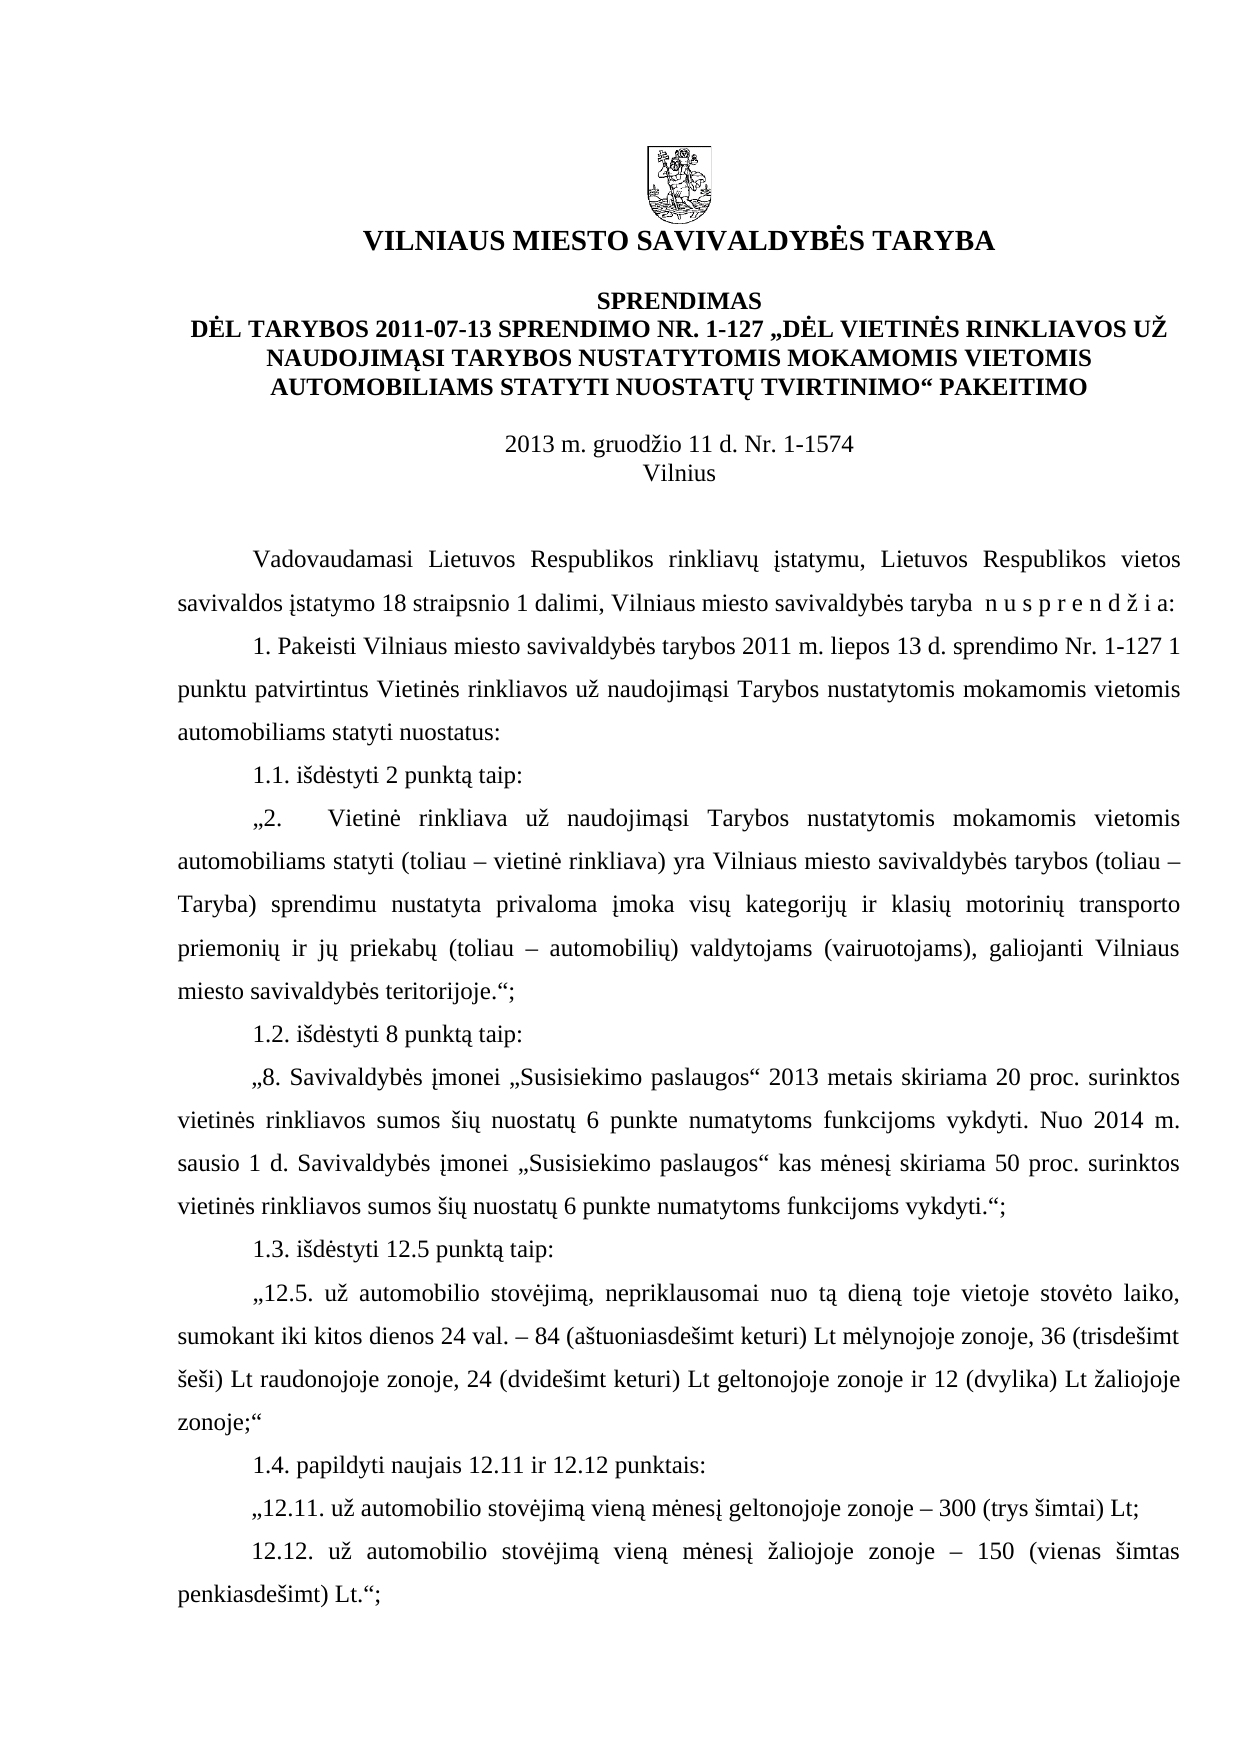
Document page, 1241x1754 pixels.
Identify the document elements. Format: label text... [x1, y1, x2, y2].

text 1. Pakeisti Vilniaus miesto savivaldybės tarybos 2011 m. liepos 13 d. sprendimo Nr. 1-127 1 punktu patvirtintus Vietinės rinkliavos už naudojimąsi Tarybos nustatytomis mokamomis vietomis automobiliams statyti nuostatus: [177, 631, 1181, 746]
text „12.11. už automobilio stovėjimą vieną mėnesį geltonojoje zonoje – 300 (trys šimtai) Lt; [177, 1493, 1181, 1522]
text VILNIAUS MIESTO SAVIVALDYBĖS TARYBA [177, 223, 1181, 257]
text 1.1. išdėstyti 2 punktą taip: [177, 760, 1181, 789]
text Vadovaudamasi Lietuvos Respublikos rinkliavų įstatymu, Lietuvos Respublikos vietos savivaldos įstatymo 18 straipsnio 1 dalimi, Vilniaus miesto savivaldybės taryba n u s p r e n d ž i a: [177, 544, 1181, 616]
text SPRENDIMAS [177, 286, 1181, 314]
text 1.3. išdėstyti 12.5 punktą taip: [177, 1234, 1181, 1263]
text 2013 m. gruodžio 11 d. Nr. 1-1574 [177, 429, 1181, 458]
text „2. Vietinė rinkliava už naudojimąsi Tarybos nustatytomis mokamomis vietomis automobiliams statyti (toliau – vietinė rinkliava) yra Vilniaus miesto savivaldybės tarybos (toliau – Taryba) sprendimu nustatyta privaloma įmoka visų kategorijų ir klasių motorinių transporto priemonių ir jų priekabų (toliau – automobilių) valdytojams (vairuotojams), galiojanti Vilniaus miesto savivaldybės teritorijoje.“; [177, 803, 1181, 1004]
text 1.2. išdėstyti 8 punktą taip: [177, 1019, 1181, 1048]
text DĖL TARYBOS 2011-07-13 SPRENDIMO NR. 1-127 „DĖL VIETINĖS RINKLIAVOS UŽ NAUDOJIMĄSI TARYBOS NUSTATYTOMIS MOKAMOMIS VIETOMIS AUTOMOBILIAMS STATYTI NUOSTATŲ TVIRTINIMO“ PAKEITIMO [177, 314, 1181, 401]
text „12.5. už automobilio stovėjimą, nepriklausomai nuo tą dieną toje vietoje stovėto laiko, sumokant iki kitos dienos 24 val. – 84 (aštuoniasdešimt keturi) Lt mėlynojoje zonoje, 36 (trisdešimt šeši) Lt raudonojoje zonoje, 24 (dvidešimt keturi) Lt geltonojoje zonoje ir 12 (dvylika) Lt žaliojoje zonoje;“ [177, 1278, 1181, 1436]
text Vilnius [177, 458, 1181, 487]
text 12.12. už automobilio stovėjimą vieną mėnesį žaliojoje zonoje – 150 (vienas šimtas penkiasdešimt) Lt.“; [177, 1536, 1181, 1608]
text 1.4. papildyti naujais 12.11 ir 12.12 punktais: [177, 1450, 1181, 1479]
text „8. Savivaldybės įmonei „Susisiekimo paslaugos“ 2013 metais skiriama 20 proc. surinktos vietinės rinkliavos sumos šių nuostatų 6 punkte numatytoms funkcijoms vykdyti. Nuo 2014 m. sausio 1 d. Savivaldybės įmonei „Susisiekimo paslaugos“ kas mėnesį skiriama 50 proc. surinktos vietinės rinkliavos sumos šių nuostatų 6 punkte numatytoms funkcijoms vykdyti.“; [177, 1062, 1181, 1220]
